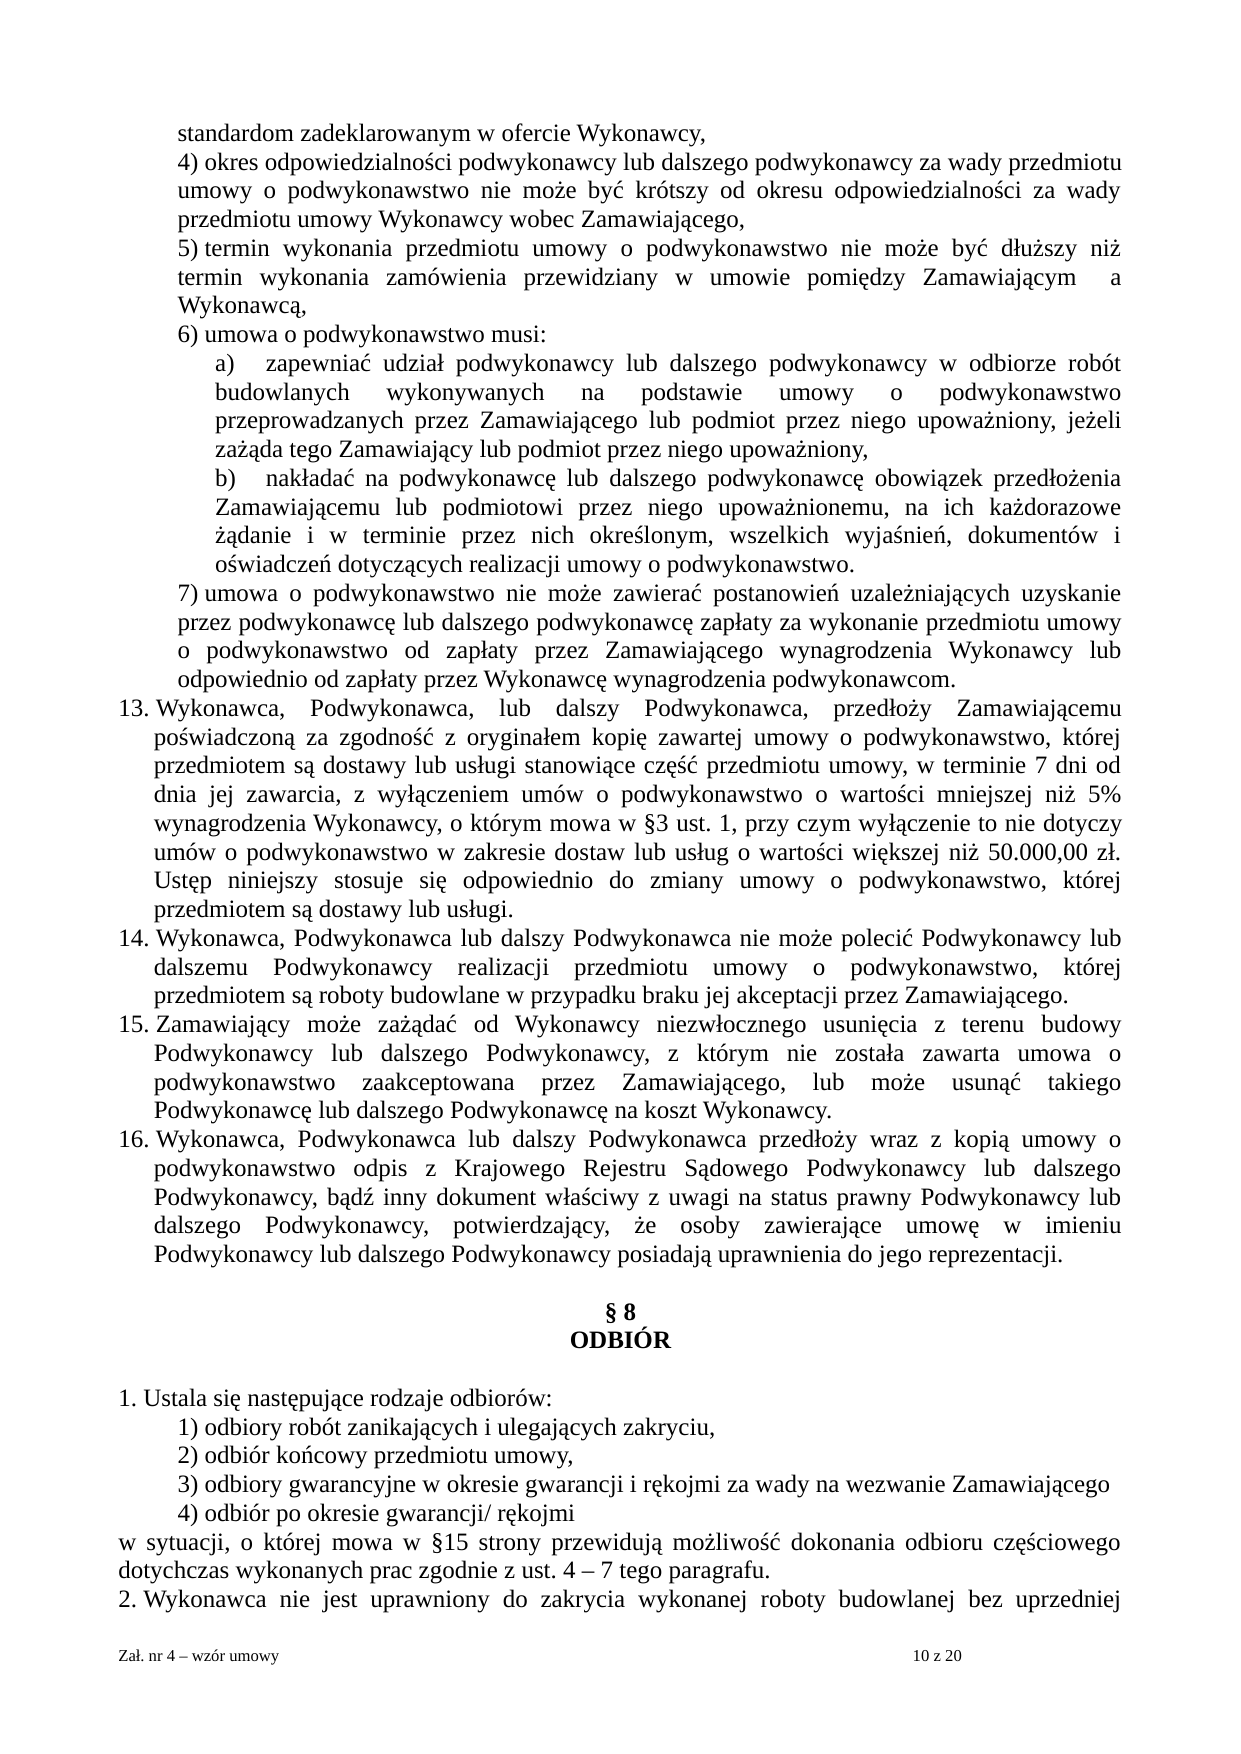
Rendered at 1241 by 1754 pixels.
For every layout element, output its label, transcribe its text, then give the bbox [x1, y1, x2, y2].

list odbiór końcowy przedmiotu umowy, [177, 1441, 1122, 1469]
list standardom zadeklarowanym w ofercie Wykonawcy, [177, 118, 1122, 147]
list nakładać na podwykonawcę lub dalszego podwykonawcę obowiązek przedłożenia Zamawiającemu lub podmiotowi przez niego upoważnionemu, na ich każdorazowe żądanie i w terminie przez nich określonym, wszelkich wyjaśnień, dokumentów i oświadczeń dotyczących realizacji umowy o podwykonawstwo. [215, 463, 1122, 578]
list zapewniać udział podwykonawcy lub dalszego podwykonawcy w odbiorze robót budowlanych wykonywanych na podstawie umowy o podwykonawstwo przeprowadzanych przez Zamawiającego lub podmiot przez niego upoważniony, jeżeli zażąda tego Zamawiający lub podmiot przez niego upoważniony, [215, 348, 1122, 463]
list okres odpowiedzialności podwykonawcy lub dalszego podwykonawcy za wady przedmiotu umowy o podwykonawstwo nie może być krótszy od okresu odpowiedzialności za wady przedmiotu umowy Wykonawcy wobec Zamawiającego, [177, 147, 1122, 233]
text w sytuacji, o której mowa w §15 strony przewidują możliwość dokonania odbioru częściowego dotychczas wykonanych prac zgodnie z ust. 4 – 7 tego paragrafu. [118, 1527, 1122, 1584]
list Wykonawca nie jest uprawniony do zakrycia wykonanej roboty budowlanej bez uprzedniej [118, 1584, 1122, 1613]
list Ustala się następujące rodzaje odbiorów: [118, 1383, 1122, 1412]
list odbiór po okresie gwarancji/ rękojmi [177, 1498, 1122, 1527]
list Wykonawca, Podwykonawca, lub dalszy Podwykonawca, przedłoży Zamawiającemu poświadczoną za zgodność z oryginałem kopię zawartej umowy o podwykonawstwo, której przedmiotem są dostawy lub usługi stanowiące część przedmiotu umowy, w terminie 7 dni od dnia jej zawarcia, z wyłączeniem umów o podwykonawstwo o wartości mniejszej niż 5% wynagrodzenia Wykonawcy, o którym mowa w §3 ust. 1, przy czym wyłączenie to nie dotyczy umów o podwykonawstwo w zakresie dostaw lub usług o wartości większej niż 50.000,00 zł. Ustęp niniejszy stosuje się odpowiednio do zmiany umowy o podwykonawstwo, której przedmiotem są dostawy lub usługi. [118, 693, 1122, 923]
list Wykonawca, Podwykonawca lub dalszy Podwykonawca przedłoży wraz z kopią umowy o podwykonawstwo odpis z Krajowego Rejestru Sądowego Podwykonawcy lub dalszego Podwykonawcy, bądź inny dokument właściwy z uwagi na status prawny Podwykonawcy lub dalszego Podwykonawcy, potwierdzający, że osoby zawierające umowę w imieniu Podwykonawcy lub dalszego Podwykonawcy posiadają uprawnienia do jego reprezentacji. [118, 1124, 1122, 1268]
list odbiory gwarancyjne w okresie gwarancji i rękojmi za wady na wezwanie Zamawiającego [177, 1469, 1122, 1498]
list Zamawiający może zażądać od Wykonawcy niezwłocznego usunięcia z terenu budowy Podwykonawcy lub dalszego Podwykonawcy, z którym nie została zawarta umowa o podwykonawstwo zaakceptowana przez Zamawiającego, lub może usunąć takiego Podwykonawcę lub dalszego Podwykonawcę na koszt Wykonawcy. [118, 1009, 1122, 1124]
list odbiory robót zanikających i ulegających zakryciu, [177, 1412, 1122, 1441]
list umowa o podwykonawstwo nie może zawierać postanowień uzależniających uzyskanie przez podwykonawcę lub dalszego podwykonawcę zapłaty za wykonanie przedmiotu umowy o podwykonawstwo od zapłaty przez Zamawiającego wynagrodzenia Wykonawcy lub odpowiednio od zapłaty przez Wykonawcę wynagrodzenia podwykonawcom. [177, 578, 1122, 693]
list Wykonawca, Podwykonawca lub dalszy Podwykonawca nie może polecić Podwykonawcy lub dalszemu Podwykonawcy realizacji przedmiotu umowy o podwykonawstwo, której przedmiotem są roboty budowlane w przypadku braku jej akceptacji przez Zamawiającego. [118, 923, 1122, 1009]
list termin wykonania przedmiotu umowy o podwykonawstwo nie może być dłuższy niż termin wykonania zamówienia przewidziany w umowie pomiędzy Zamawiającym a Wykonawcą, [177, 233, 1122, 319]
list umowa o podwykonawstwo musi: [177, 319, 1122, 348]
text § 8 [118, 1297, 1122, 1326]
text ODBIÓR [118, 1326, 1122, 1354]
